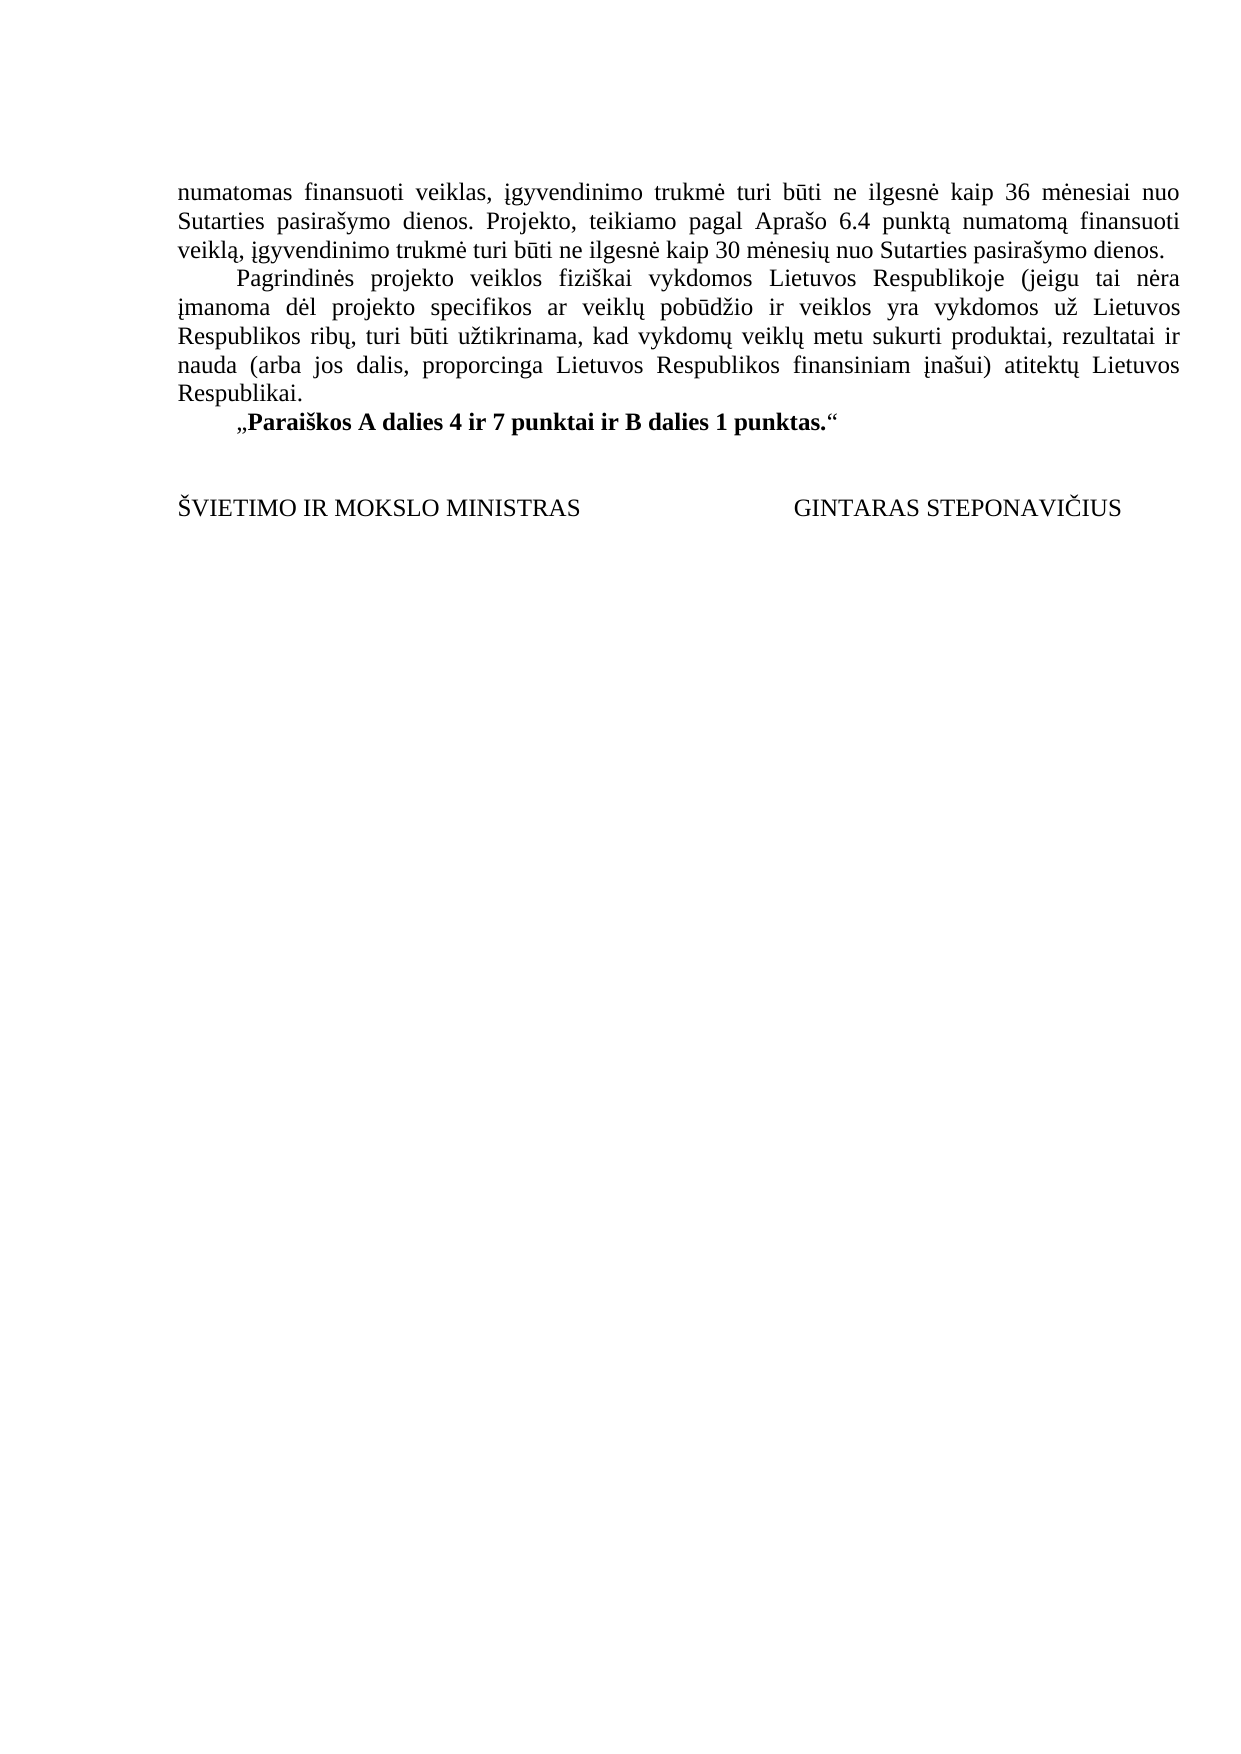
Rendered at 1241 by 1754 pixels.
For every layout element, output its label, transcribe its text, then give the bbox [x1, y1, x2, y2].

text Pagrindinės projekto veiklos fiziškai vykdomos Lietuvos Respublikoje (jeigu tai nėra įmanoma dėl projekto specifikos ar veiklų pobūdžio ir veiklos yra vykdomos už Lietuvos Respublikos ribų, turi būti užtikrinama, kad vykdomų veiklų metu sukurti produktai, rezultatai ir nauda (arba jos dalis, proporcinga Lietuvos Respublikos finansiniam įnašui) atitektų Lietuvos Respublikai. [177, 263, 1181, 407]
text Švietimo ir mokslo ministras Gintaras Steponavičius [177, 493, 1181, 522]
text „Paraiškos A dalies 4 ir 7 punktai ir B dalies 1 punktas.“ [177, 407, 1181, 436]
text numatomas finansuoti veiklas, įgyvendinimo trukmė turi būti ne ilgesnė kaip 36 mėnesiai nuo Sutarties pasirašymo dienos. Projekto, teikiamo pagal Aprašo 6.4 punktą numatomą finansuoti veiklą, įgyvendinimo trukmė turi būti ne ilgesnė kaip 30 mėnesių nuo Sutarties pasirašymo dienos. [177, 177, 1181, 263]
